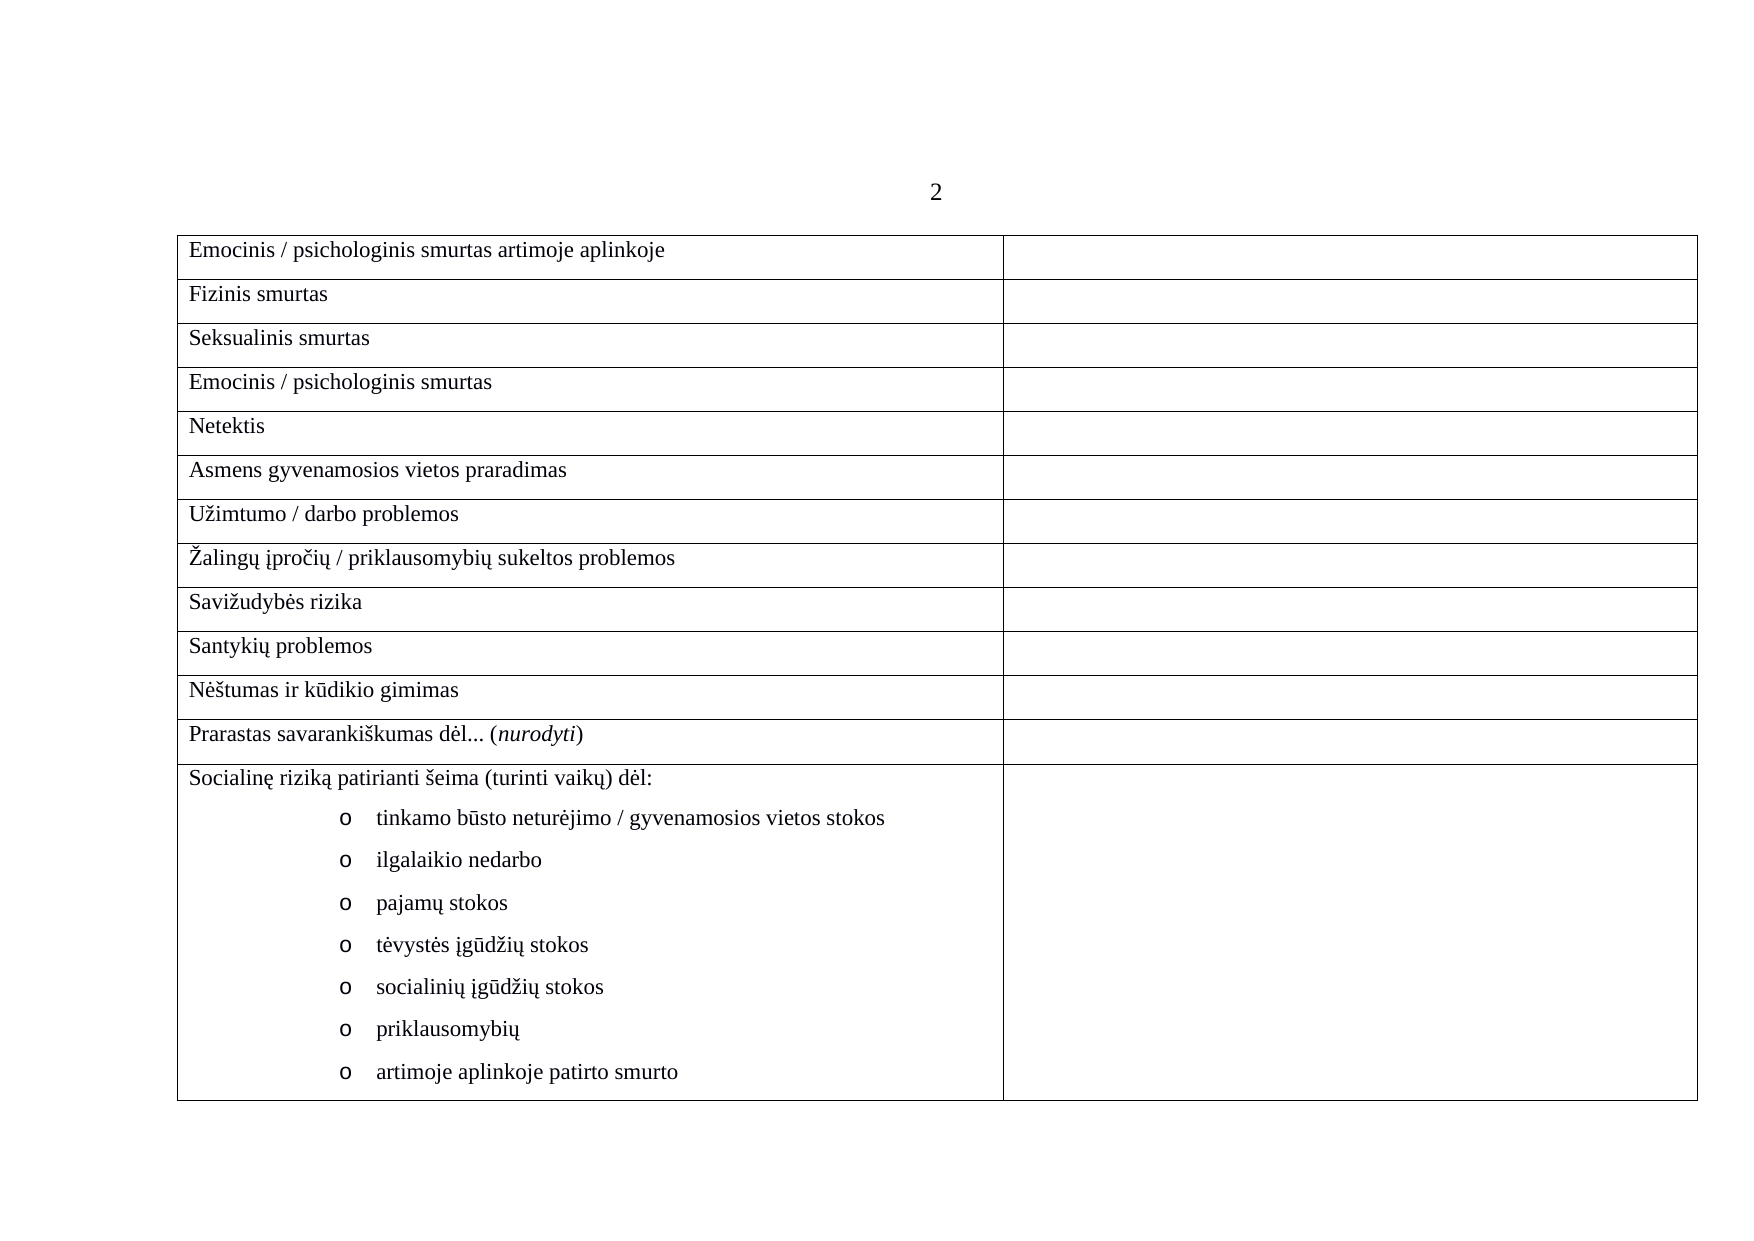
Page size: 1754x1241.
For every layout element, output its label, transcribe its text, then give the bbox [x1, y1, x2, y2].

table_cell Emocinis / psichologinis smurtas artimoje aplinkoje [178, 236, 1003, 279]
table_cell [1004, 588, 1697, 631]
table_cell Prarastas savarankiškumas dėl... (nurodyti) [178, 720, 1003, 763]
table_cell [1004, 676, 1697, 719]
table_cell [1004, 632, 1697, 675]
table_cell Asmens gyvenamosios vietos praradimas [178, 456, 1003, 499]
table_cell [1004, 280, 1697, 323]
table_cell [1004, 765, 1697, 1100]
table_cell Nėštumas ir kūdikio gimimas [178, 676, 1003, 719]
table_cell [1004, 368, 1697, 411]
table_cell [1004, 456, 1697, 499]
table_cell [1004, 324, 1697, 367]
table_cell [1004, 544, 1697, 587]
table_cell Užimtumo / darbo problemos [178, 500, 1003, 543]
table_cell [1004, 412, 1697, 455]
table_cell Socialinę riziką patirianti šeima (turinti vaikų) dėl: o tinkamo būsto neturėjimo / gyvenamosios vietos stokos o ilgalaikio nedarbo o pajamų stokos o tėvystės įgūdžių stokos o socialinių įgūdžių stokos o priklausomybių o artimoje aplinkoje patirto smurto [178, 765, 1003, 1100]
table_cell Žalingų įpročių / priklausomybių sukeltos problemos [178, 544, 1003, 587]
table_cell [1004, 720, 1697, 763]
table_cell Seksualinis smurtas [178, 324, 1003, 367]
table_cell [1004, 236, 1697, 279]
table_cell Netektis [178, 412, 1003, 455]
table_cell Emocinis / psichologinis smurtas [178, 368, 1003, 411]
table_cell Fizinis smurtas [178, 280, 1003, 323]
table_cell Santykių problemos [178, 632, 1003, 675]
table_cell Savižudybės rizika [178, 588, 1003, 631]
table_cell [1004, 500, 1697, 543]
